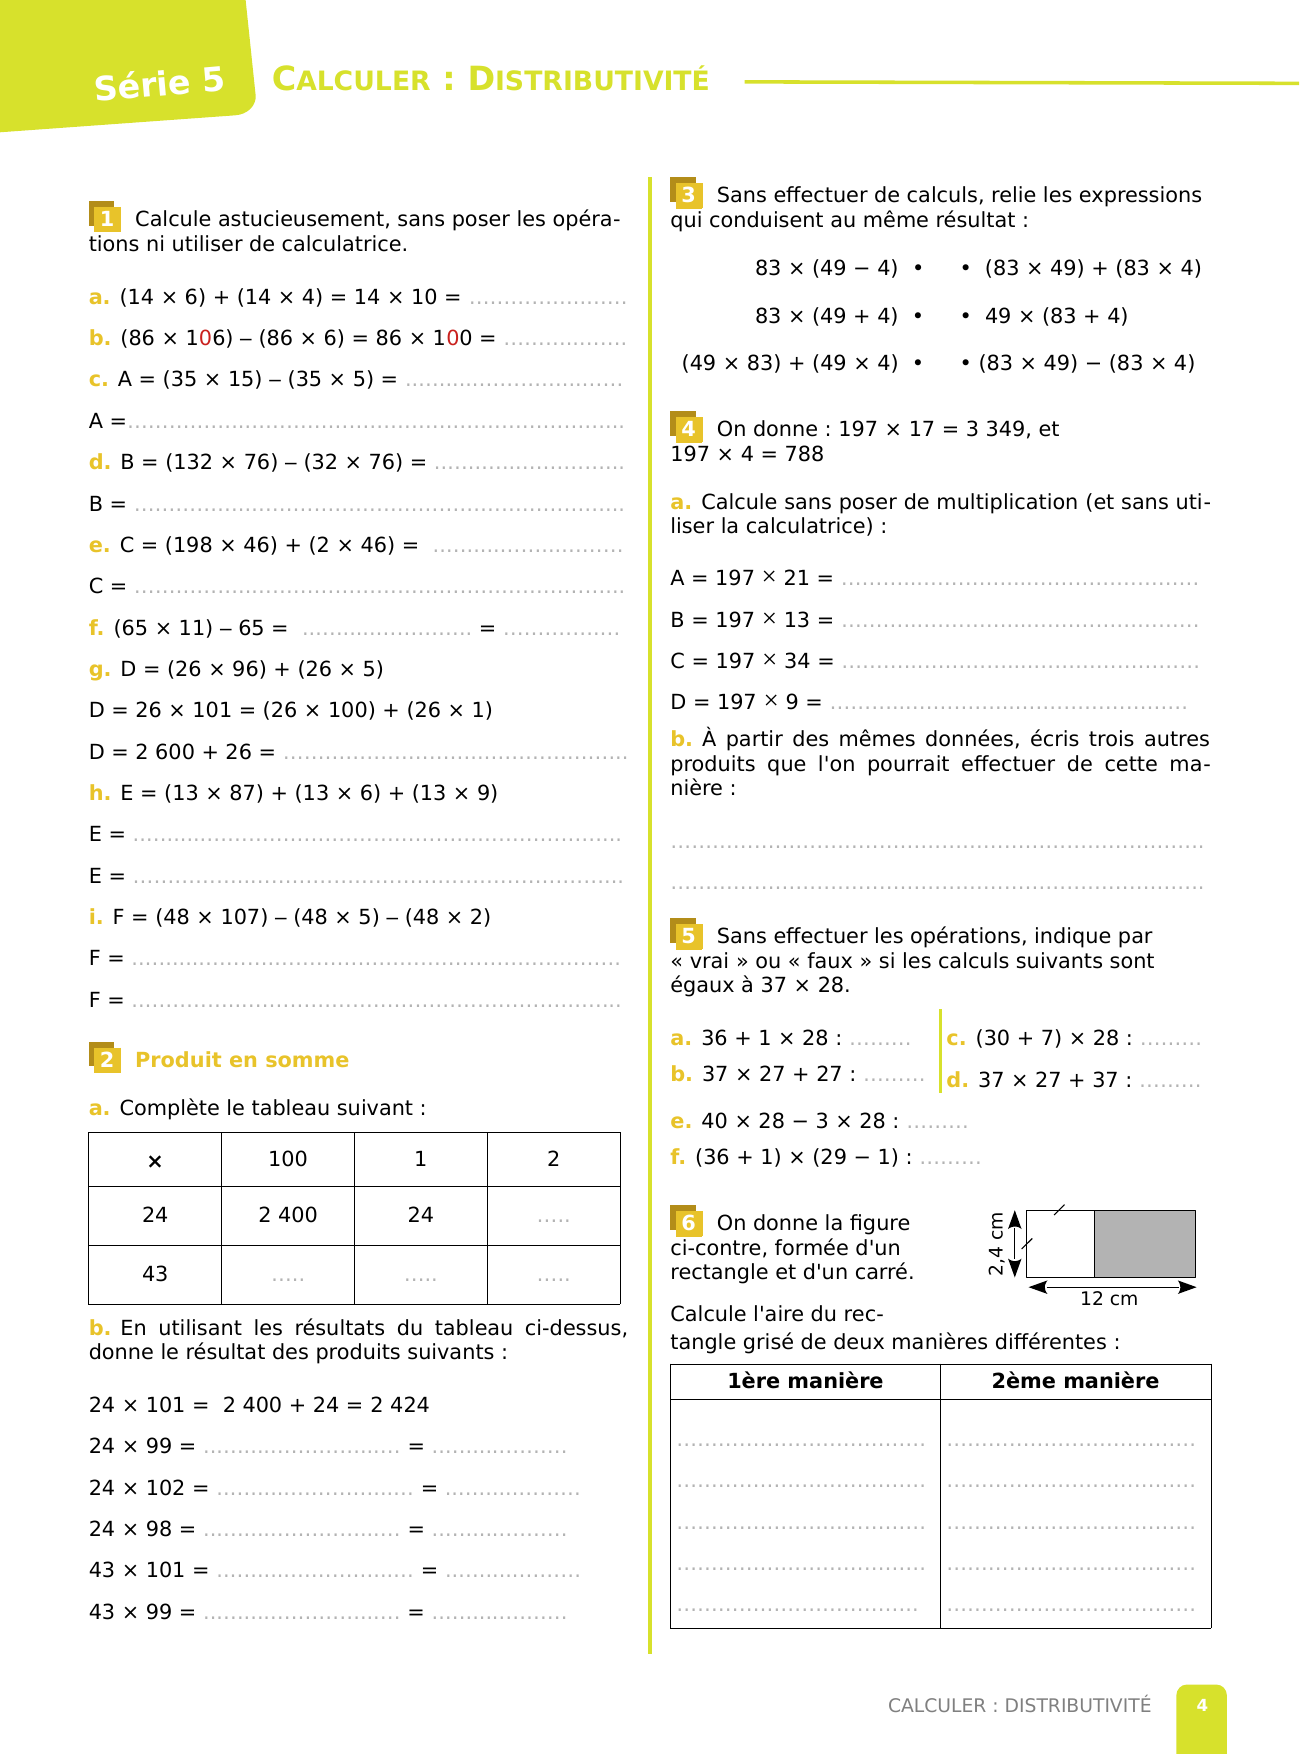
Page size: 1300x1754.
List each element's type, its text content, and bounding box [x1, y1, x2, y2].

subtitle Sans effectuer de calculs, relie les expressions qui conduisent au même résultat : [670, 177, 1211, 232]
list (36 + 1) × (29 − 1) : ……… [670, 1145, 1211, 1169]
table_header 83 × (49 − 4) • [670, 244, 930, 292]
text ………………………………………………………………….. [670, 812, 1211, 853]
subtitle On donne la figure ci-contre, formée d'un rectangle et d'un carré. [670, 1205, 1211, 1284]
table_cell • 49 × (83 + 4) [953, 292, 1211, 340]
text 24 × 101 = 2 400 + 24 = 2 424 [88, 1376, 629, 1417]
list 37 × 27 + 37 : ……… [946, 1051, 1211, 1092]
table_cell 24 [355, 1187, 487, 1245]
list (14 × 6) + (14 × 4) = 14 × 10 = ……………..…… [88, 268, 629, 309]
table_cell ……………………………………………………………………………………………………………………………………………………………… [941, 1400, 1211, 1627]
text B = 197 × 13 = ………...…………....…………………… [670, 591, 1211, 633]
list (86 × 106) – (86 × 6) = 86 × 100 = ………..……. [88, 309, 629, 350]
text ………………………………………………………………….. [670, 853, 1211, 894]
table_cell 2 400 [222, 1187, 354, 1245]
text F = ..…......……….………………………………………….. [88, 929, 629, 971]
text B = ……………..……………………………………………... [88, 474, 629, 516]
list B = (132 × 76) – (32 × 76) = ..…..…...…………... [88, 433, 629, 474]
text D = 197 × 9 = ………...…………....…………………… [670, 674, 1211, 716]
table_header 1 [355, 1133, 487, 1186]
text C = 197 × 34 = ………...…………....…………………… [670, 633, 1211, 674]
table_cell …………………………………………………………………………………………………………………………………………………………….. [671, 1400, 940, 1627]
text A = 197 × 21 = ………...…………....…………………… [670, 550, 1211, 591]
subtitle Calcule astucieusement, sans poser les opéra­tions ni utiliser de calculatrice. [88, 201, 629, 256]
text E = ..…......…………………………………………………... [88, 805, 629, 847]
text C = ……………..……………………………………………... [88, 557, 629, 598]
table_header 1ère manière [671, 1365, 940, 1399]
subtitle On donne : 197 × 17 = 3 349, et 197 × 4 = 788 [670, 411, 1211, 466]
list Complète le tableau suivant : [88, 1096, 629, 1120]
table_header × [89, 1133, 221, 1186]
list 40 × 28 − 3 × 28 : ……… [670, 1092, 1211, 1133]
list (65 × 11) – 65 = ..…......………….. = .………….… [88, 598, 629, 640]
subtitle Produit en somme [114, 1042, 629, 1072]
text 24 × 99 = ..…......…………...… = ..…......……… [88, 1417, 629, 1459]
list E = (13 × 87) + (13 × 6) + (13 × 9) [88, 764, 629, 805]
text 24 × 98 = ..…......…………...… = ..…......……… [88, 1500, 629, 1541]
list Calcule sans poser de multiplication (et sans uti­liser la calculatrice) : [670, 490, 1211, 538]
subtitle Sans effectuer les opérations, indique par « vrai » ou « faux » si les calculs suivants sont égaux à 37 × 28. [670, 918, 1211, 998]
table_cell 83 × (49 + 4) • [670, 292, 930, 340]
list C = (198 × 46) + (2 × 46) = ..….....……...……… [88, 516, 629, 557]
table_header [930, 244, 953, 292]
text D = 2 600 + 26 = ………………………..………………... [88, 723, 629, 764]
table_cell ….. [222, 1246, 354, 1304]
text A =……………..………………………….…………………... [88, 392, 629, 433]
table_cell 24 [89, 1187, 221, 1245]
list D = (26 × 96) + (26 × 5) [88, 640, 629, 681]
table_header 100 [222, 1133, 354, 1186]
table_cell ….. [355, 1246, 487, 1304]
table_cell • (83 × 49) − (83 × 4) [953, 340, 1211, 387]
text 24 × 102 = ..…......…………...… = ..…......……… [88, 1459, 629, 1500]
text 43 × 101 = ..…......…………...… = ..…......……… [88, 1541, 629, 1583]
list A = (35 × 15) – (35 × 5) = ..…......…………...…… [88, 350, 629, 392]
table_cell (49 × 83) + (49 × 4) • [670, 340, 930, 387]
subtitle Calcule l'aire du rec­tangle grisé de deux ma­nières différentes : [670, 1302, 1205, 1354]
table_header 2ème manière [941, 1365, 1211, 1399]
table_header • (83 × 49) + (83 × 4) [953, 244, 1211, 292]
text D = 26 × 101 = (26 × 100) + (26 × 1) [88, 681, 629, 723]
table_cell ….. [488, 1187, 620, 1245]
text F = ..…………...……………………………………………... [88, 971, 629, 1012]
text 43 × 99 = ..…......…………...… = ..…......……… [88, 1583, 629, 1624]
list 36 + 1 × 28 : ……… [670, 1009, 934, 1051]
table_cell ….. [488, 1246, 620, 1304]
table_cell [930, 340, 953, 387]
table_cell [930, 292, 953, 340]
table_header 2 [488, 1133, 620, 1186]
list (30 + 7) × 28 : ……… [946, 1009, 1211, 1051]
list À partir des mêmes données, écris trois autres produits que l'on pourrait effectuer de cette ma­nière : [670, 727, 1211, 800]
list F = (48 × 107) – (48 × 5) – (48 × 2) [88, 888, 629, 929]
table_cell 43 [89, 1246, 221, 1304]
list En utilisant les résultats du tableau ci-dessus, donne le résultat des produits suivants : [88, 1316, 629, 1364]
text E = ……………..……………………………………………... [88, 847, 629, 888]
list 37 × 27 + 27 : ……… [670, 1062, 934, 1087]
